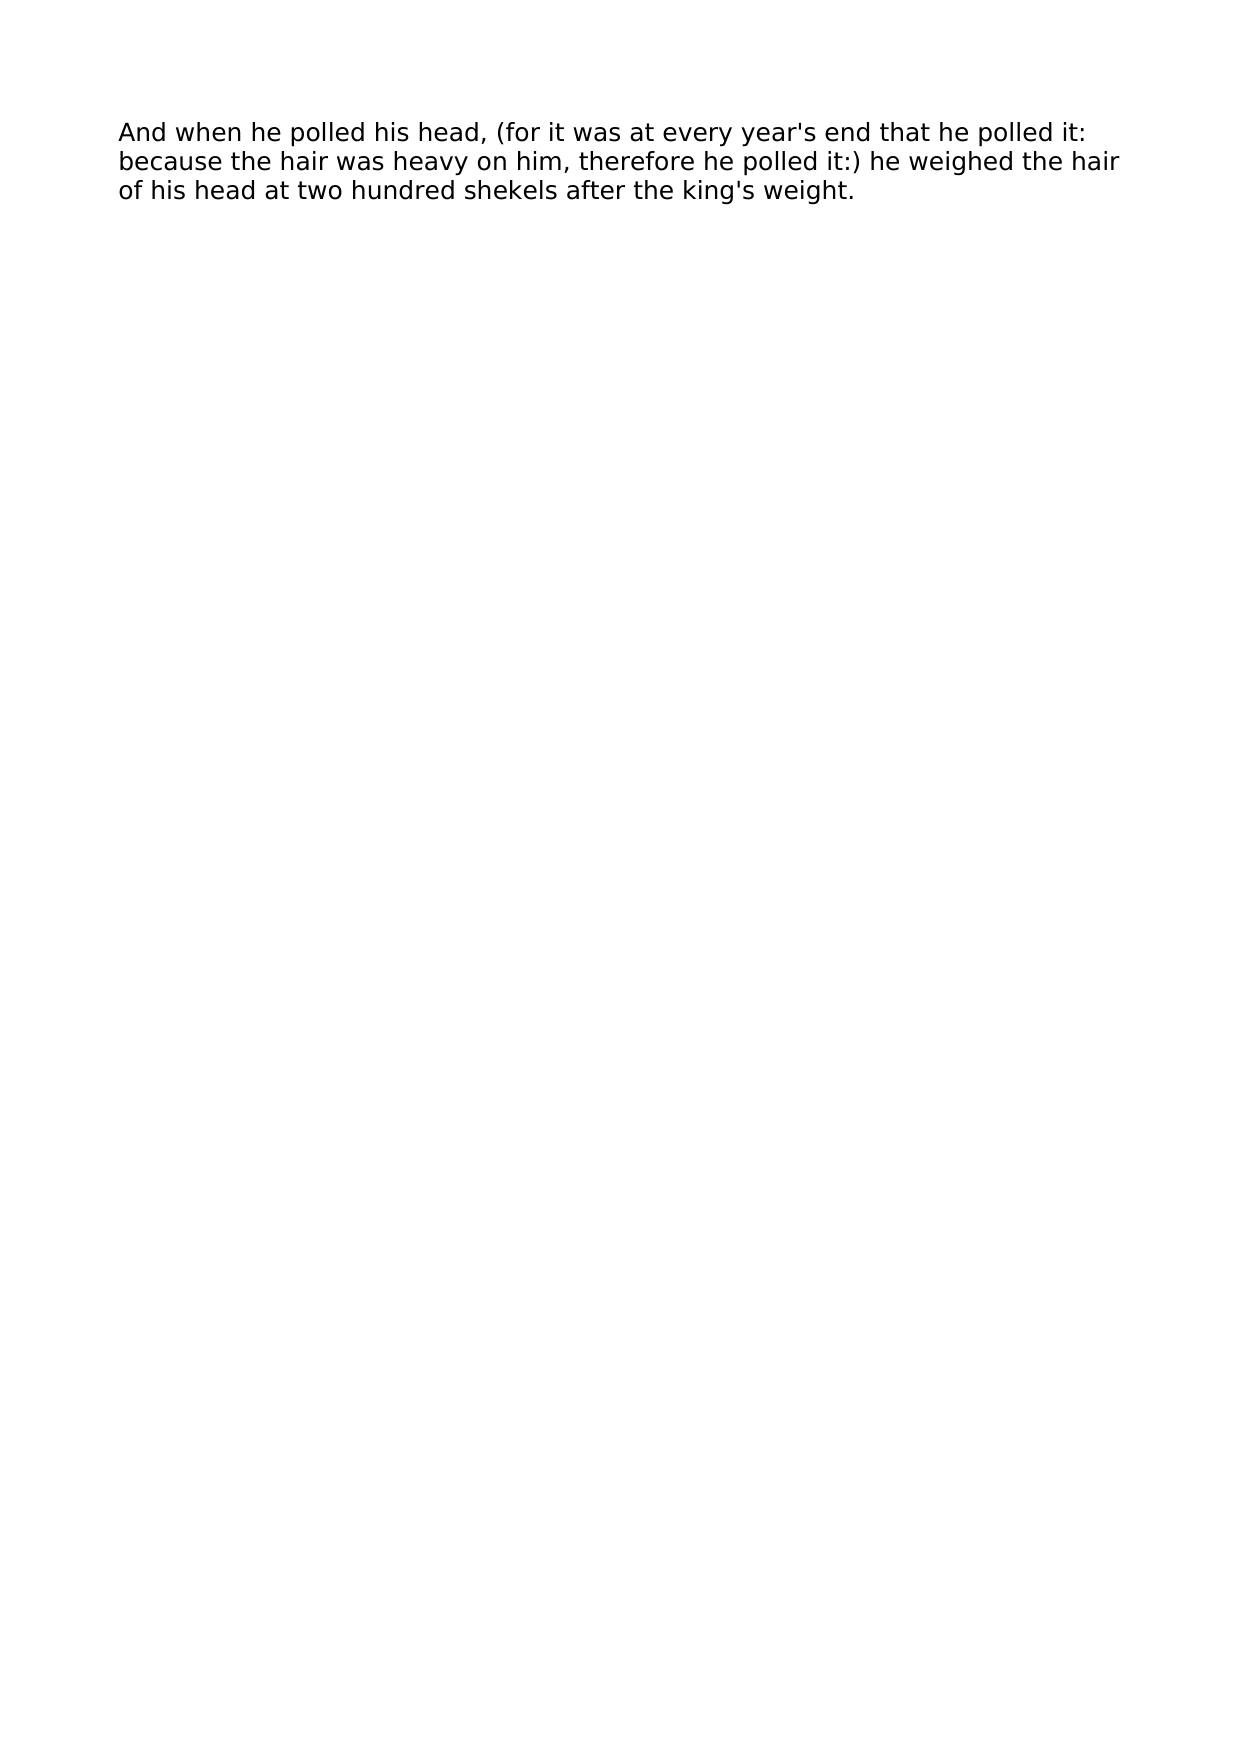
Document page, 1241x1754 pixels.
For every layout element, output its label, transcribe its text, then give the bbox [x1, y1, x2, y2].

text And when he polled his head, (for it was at every year's end that he polled it: because the hair was heavy on him, therefore he polled it:) he weighed the hair of his head at two hundred shekels after the king's weight. [118, 118, 1122, 206]
